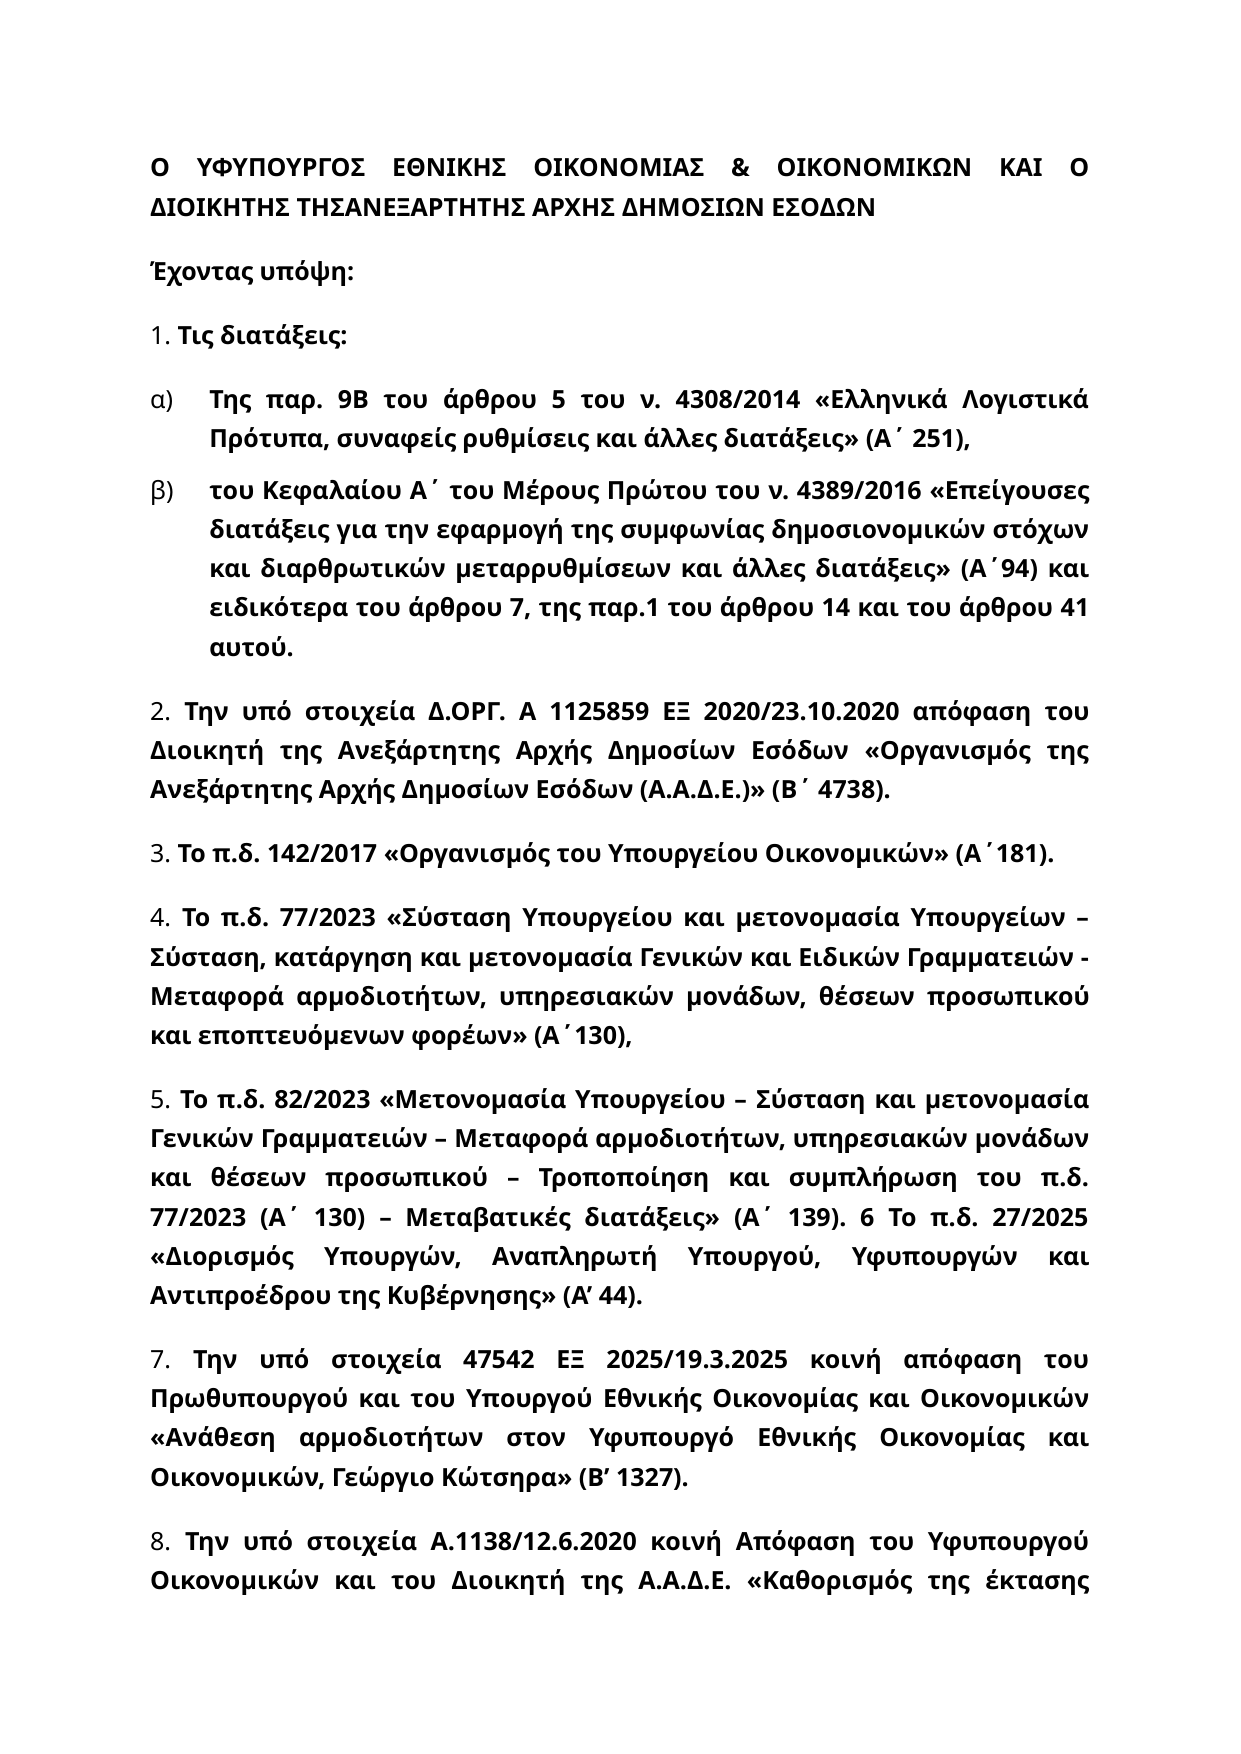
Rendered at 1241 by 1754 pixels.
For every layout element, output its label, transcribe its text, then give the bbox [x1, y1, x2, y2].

text Ο ΥΦΥΠΟΥΡΓΟΣ ΕΘΝΙΚΗΣ ΟΙΚΟΝΟΜΙΑΣ & ΟΙΚΟΝΟΜΙΚΩΝ ΚΑΙ Ο ΔΙΟΙΚΗΤΗΣ ΤΗΣΑΝΕΞΑΡΤΗΤΗΣ ΑΡΧΗΣ ΔΗΜΟΣΙΩΝ ΕΣΟΔΩΝ [150, 150, 1090, 223]
list α) Της παρ. 9Β του άρθρου 5 του ν. 4308/2014 «Ελληνικά Λογιστικά Πρότυπα, συναφείς ρυθμίσεις και άλλες διατάξεις» (A΄ 251), [150, 382, 1090, 455]
text 1. Τις διατάξεις: [150, 317, 1090, 352]
text Έχοντας υπόψη: [150, 253, 1090, 287]
text 8. Την υπό στοιχεία Α.1138/12.6.2020 κοινή Απόφαση του Υφυπουργού Οικονομικών και του Διοικητή της Α.Α.Δ.Ε. «Καθορισμός της έκτασης [150, 1523, 1090, 1597]
text 3. Το π.δ. 142/2017 «Οργανισμός του Υπουργείου Οικονομικών» (Α΄181). [150, 836, 1090, 870]
text 7. Την υπό στοιχεία 47542 ΕΞ 2025/19.3.2025 κοινή απόφαση του Πρωθυπουργού και του Υπουργού Εθνικής Οικονομίας και Οικονομικών «Ανάθεση αρμοδιοτήτων στον Υφυπουργό Εθνικής Οικονομίας και Οικονομικών, Γεώργιο Κώτσηρα» (Β’ 1327). [150, 1342, 1090, 1493]
text 5. Το π.δ. 82/2023 «Μετονομασία Υπουργείου – Σύσταση και μετονομασία Γενικών Γραμματειών – Μεταφορά αρμοδιοτήτων, υπηρεσιακών μονάδων και θέσεων προσωπικού – Τροποποίηση και συμπλήρωση του π.δ. 77/2023 (Α΄ 130) – Μεταβατικές διατάξεις» (Α΄ 139). 6 Το π.δ. 27/2025 «Διορισμός Υπουργών, Αναπληρωτή Υπουργού, Υφυπουργών και Αντιπροέδρου της Κυβέρνησης» (Α’ 44). [150, 1082, 1090, 1312]
list β) του Κεφαλαίου Α΄ του Μέρους Πρώτου του ν. 4389/2016 «Επείγουσες διατάξεις για την εφαρμογή της συμφωνίας δημοσιονομικών στόχων και διαρθρωτικών μεταρρυθμίσεων και άλλες διατάξεις» (Α΄94) και ειδικότερα του άρθρου 7, της παρ.1 του άρθρου 14 και του άρθρου 41 αυτού. [150, 472, 1090, 663]
text 2. Την υπό στοιχεία Δ.ΟΡΓ. Α 1125859 ΕΞ 2020/23.10.2020 απόφαση του Διοικητή της Ανεξάρτητης Αρχής Δημοσίων Εσόδων «Οργανισμός της Ανεξάρτητης Αρχής Δημοσίων Εσόδων (Α.Α.Δ.Ε.)» (Β΄ 4738). [150, 693, 1090, 806]
text 4. Το π.δ. 77/2023 «Σύσταση Υπουργείου και μετονομασία Υπουργείων – Σύσταση, κατάργηση και μετονομασία Γενικών και Ειδικών Γραμματειών - Μεταφορά αρμοδιοτήτων, υπηρεσιακών μονάδων, θέσεων προσωπικού και εποπτευόμενων φορέων» (Α΄130), [150, 900, 1090, 1052]
